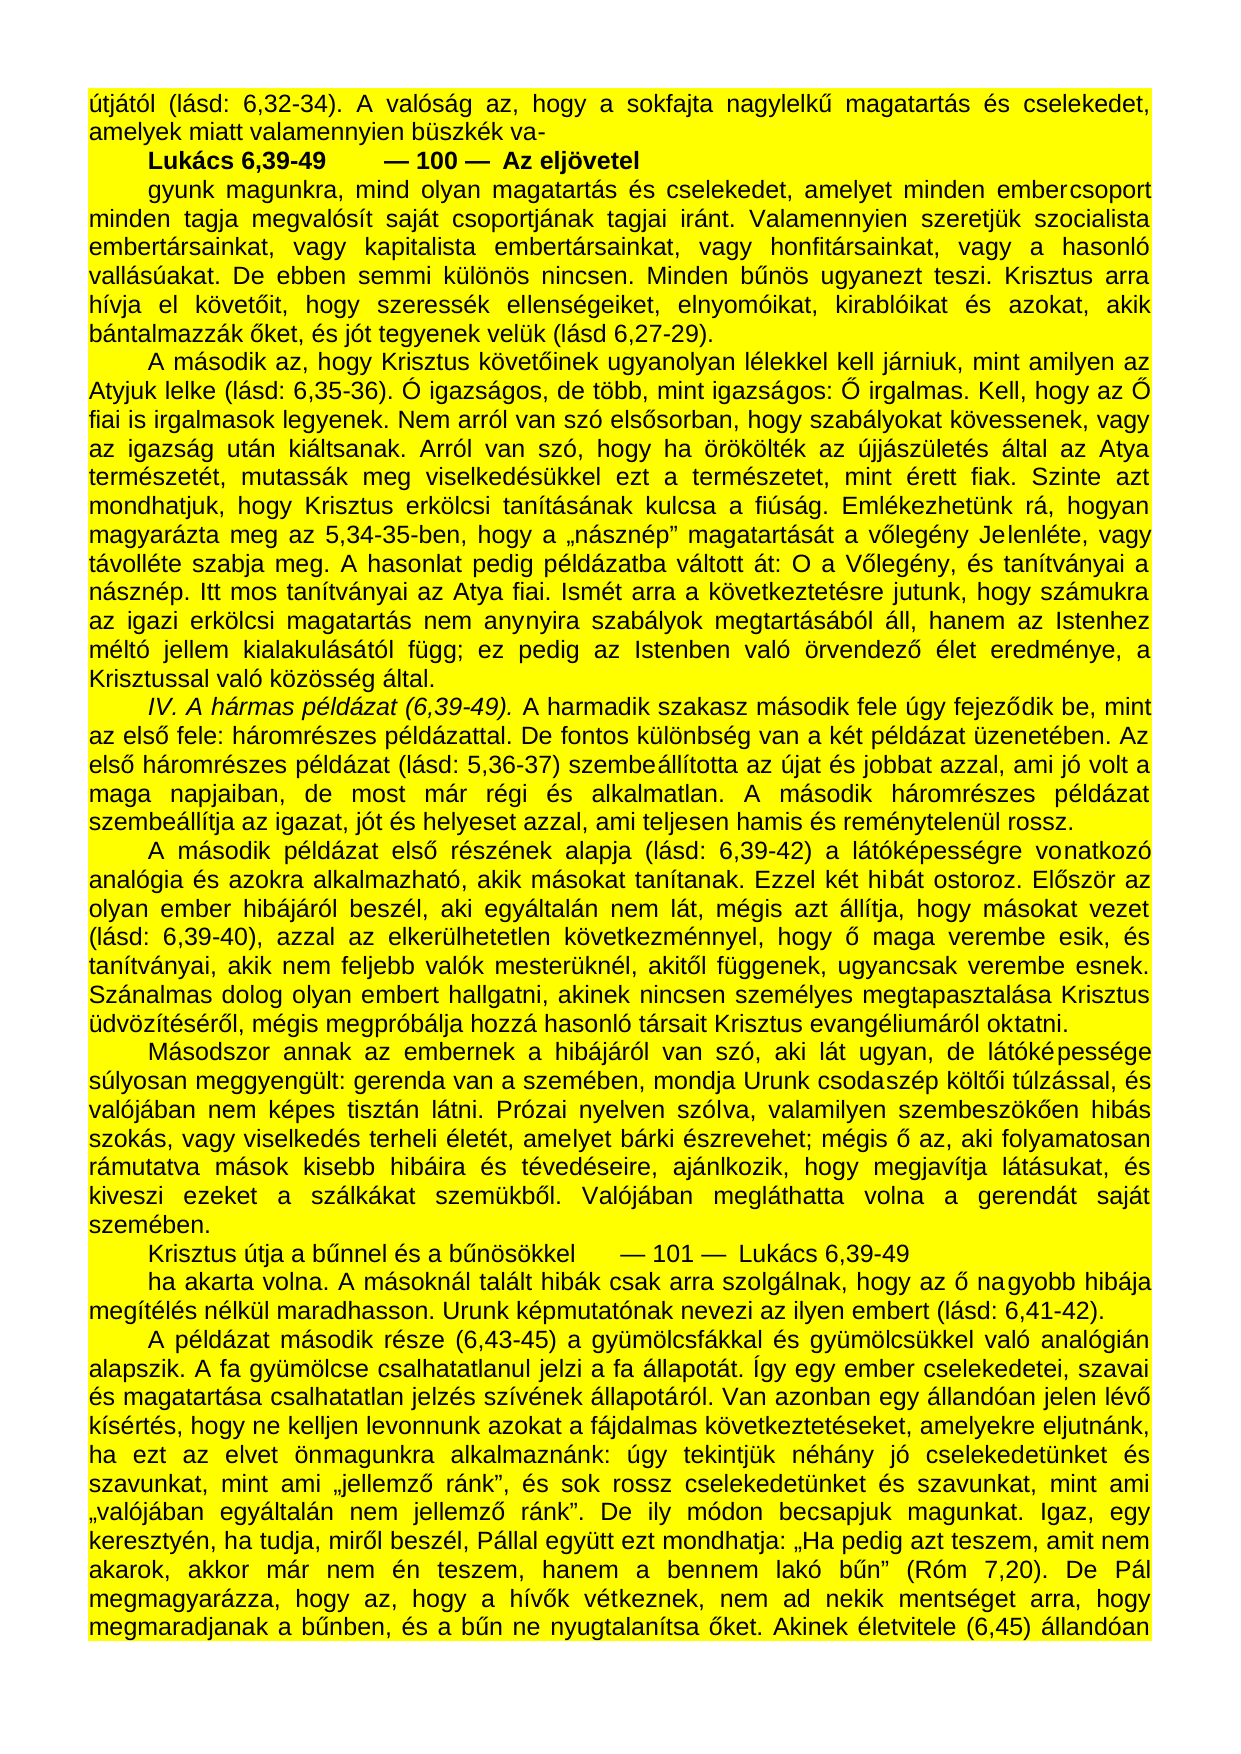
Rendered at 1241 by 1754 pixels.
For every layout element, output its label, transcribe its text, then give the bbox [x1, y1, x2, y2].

text A második az, hogy Krisztus követőinek ugyanolyan lélekkel kell járniuk, mint amilyen az Atyjuk lelke (lásd: 6,35-36). Ó igazságos, de több, mint igazsá­gos: Ő irgalmas. Kell, hogy az Ő fiai is irgalmasok legyenek. Nem arról van szó elsősorban, hogy szabályokat kövessenek, vagy az igazság után kiáltsanak. Arról van szó, hogy ha örökölték az újjászületés által az Atya természetét, mutassák meg viselkedésükkel ezt a természetet, mint érett fiak. Szinte azt mondhatjuk, hogy Krisztus erkölcsi tanításának kulcsa a fiúság. Emlékezhetünk rá, hogyan magyarázta meg az 5,34-35-ben, hogy a „násznép” magatartását a vőlegény Je­lenléte, vagy távolléte szabja meg. A hasonlat pedig példázatba váltott át: O a Vőlegény, és tanítványai a násznép. Itt mos tanítványai az Atya fiai. Ismét arra a következtetésre jutunk, hogy számukra az igazi erkölcsi magatartás nem any­nyira szabályok megtartásából áll, hanem az Istenhez méltó jellem kialakulásá­tól függ; ez pedig az Istenben való örvendező élet eredménye, a Krisztussal va­ló közösség által. [88, 347, 1152, 692]
text Lukács 6,39-49 — 100 — Az eljövetel [88, 146, 1152, 175]
text IV. A hármas példázat (6,39-49). A harmadik szakasz második fele úgy fejező­dik be, mint az első fele: háromrészes példázattal. De fontos különbség van a két példázat üzenetében. Az első háromrészes példázat (lásd: 5,36-37) szembe­állította az újat és jobbat azzal, ami jó volt a maga napjaiban, de most már régi és alkalmatlan. A második háromrészes példázat szembeállítja az igazat, jót és helyeset azzal, ami teljesen hamis és reménytelenül rossz. [88, 692, 1152, 836]
text gyunk magunkra, mind olyan magatartás és cselekedet, amelyet minden ember­csoport minden tagja megvalósít saját csoportjának tagjai iránt. Valamennyien szeretjük szocialista embertársainkat, vagy kapitalista embertársainkat, vagy honfitársainkat, vagy a hasonló vallásúakat. De ebben semmi különös nincsen. Minden bűnös ugyanezt teszi. Krisztus arra hívja el követőit, hogy szeressék el­lenségeiket, elnyomóikat, kirablóikat és azokat, akik bántalmazzák őket, és jót tegyenek velük (lásd 6,27-29). [88, 175, 1152, 347]
text Másodszor annak az embernek a hibájáról van szó, aki lát ugyan, de látóké­pessége súlyosan meggyengült: gerenda van a szemében, mondja Urunk csoda­szép költői túlzással, és valójában nem képes tisztán látni. Prózai nyelven szól­va, valamilyen szembeszökően hibás szokás, vagy viselkedés terheli életét, ame­lyet bárki észrevehet; mégis ő az, aki folyamatosan rámutatva mások kisebb hi­báira és tévedéseire, ajánlkozik, hogy megjavítja látásukat, és kiveszi ezeket a szálkákat szemükből. Valójában megláthatta volna a gerendát saját szemében. [88, 1037, 1152, 1238]
text útjától (lásd: 6,32-34). A valóság az, hogy a sokfajta nagylelkű magatartás és cselekedet, amelyek miatt valamennyien büszkék va‑ [88, 88, 1152, 146]
text Krisztus útja a bűnnel és a bűnösökkel — 101 — Lukács 6,39-49 [88, 1238, 1152, 1267]
text A példázat második része (6,43-45) a gyümölcsfákkal és gyümölcsükkel való analógián alapszik. A fa gyümölcse csalhatatlanul jelzi a fa állapotát. Így egy ember cselekedetei, szavai és magatartása csalhatatlan jelzés szívének állapotá­ról. Van azonban egy állandóan jelen lévő kísértés, hogy ne kelljen levonnunk azokat a fájdalmas következtetéseket, amelyekre eljutnánk, ha ezt az elvet ön­magunkra alkalmaznánk: úgy tekintjük néhány jó cselekedetünket és szavunkat, mint ami „jellemző ránk”, és sok rossz cselekedetünket és szavunkat, mint ami „valójában egyáltalán nem jellemző ránk”. De ily módon becsapjuk magunkat. Igaz, egy keresztyén, ha tudja, miről beszél, Pállal együtt ezt mondhatja: „Ha pedig azt teszem, amit nem akarok, akkor már nem én teszem, hanem a ben­nem lakó bűn” (Róm 7,20). De Pál megmagyarázza, hogy az, hogy a hívők vét­keznek, nem ad nekik mentséget arra, hogy megmaradjanak a bűnben, és a bűn ne nyugtalanítsa őket. Akinek életvitele (6,45) állandóan [88, 1325, 1152, 1641]
text ha akarta volna. A másoknál talált hibák csak arra szolgálnak, hogy az ő na­gyobb hibája megítélés nélkül maradhasson. Urunk képmutatónak nevezi az ilyen embert (lásd: 6,41-42). [88, 1267, 1152, 1325]
text A második példázat első részének alapja (lásd: 6,39-42) a látóképességre vo­natkozó analógia és azokra alkalmazható, akik másokat tanítanak. Ezzel két hi­bát ostoroz. Először az olyan ember hibájáról beszél, aki egyáltalán nem lát, mégis azt állítja, hogy másokat vezet (lásd: 6,39-40), azzal az elkerülhetetlen következménnyel, hogy ő maga verembe esik, és tanítványai, akik nem feljebb valók mesterüknél, akitől függenek, ugyancsak verembe esnek. Szánalmas dolog olyan embert hallgatni, akinek nincsen személyes megtapasztalása Krisztus üdvö­zítéséről, mégis megpróbálja hozzá hasonló társait Krisztus evangéliumáról ok­tatni. [88, 836, 1152, 1037]
